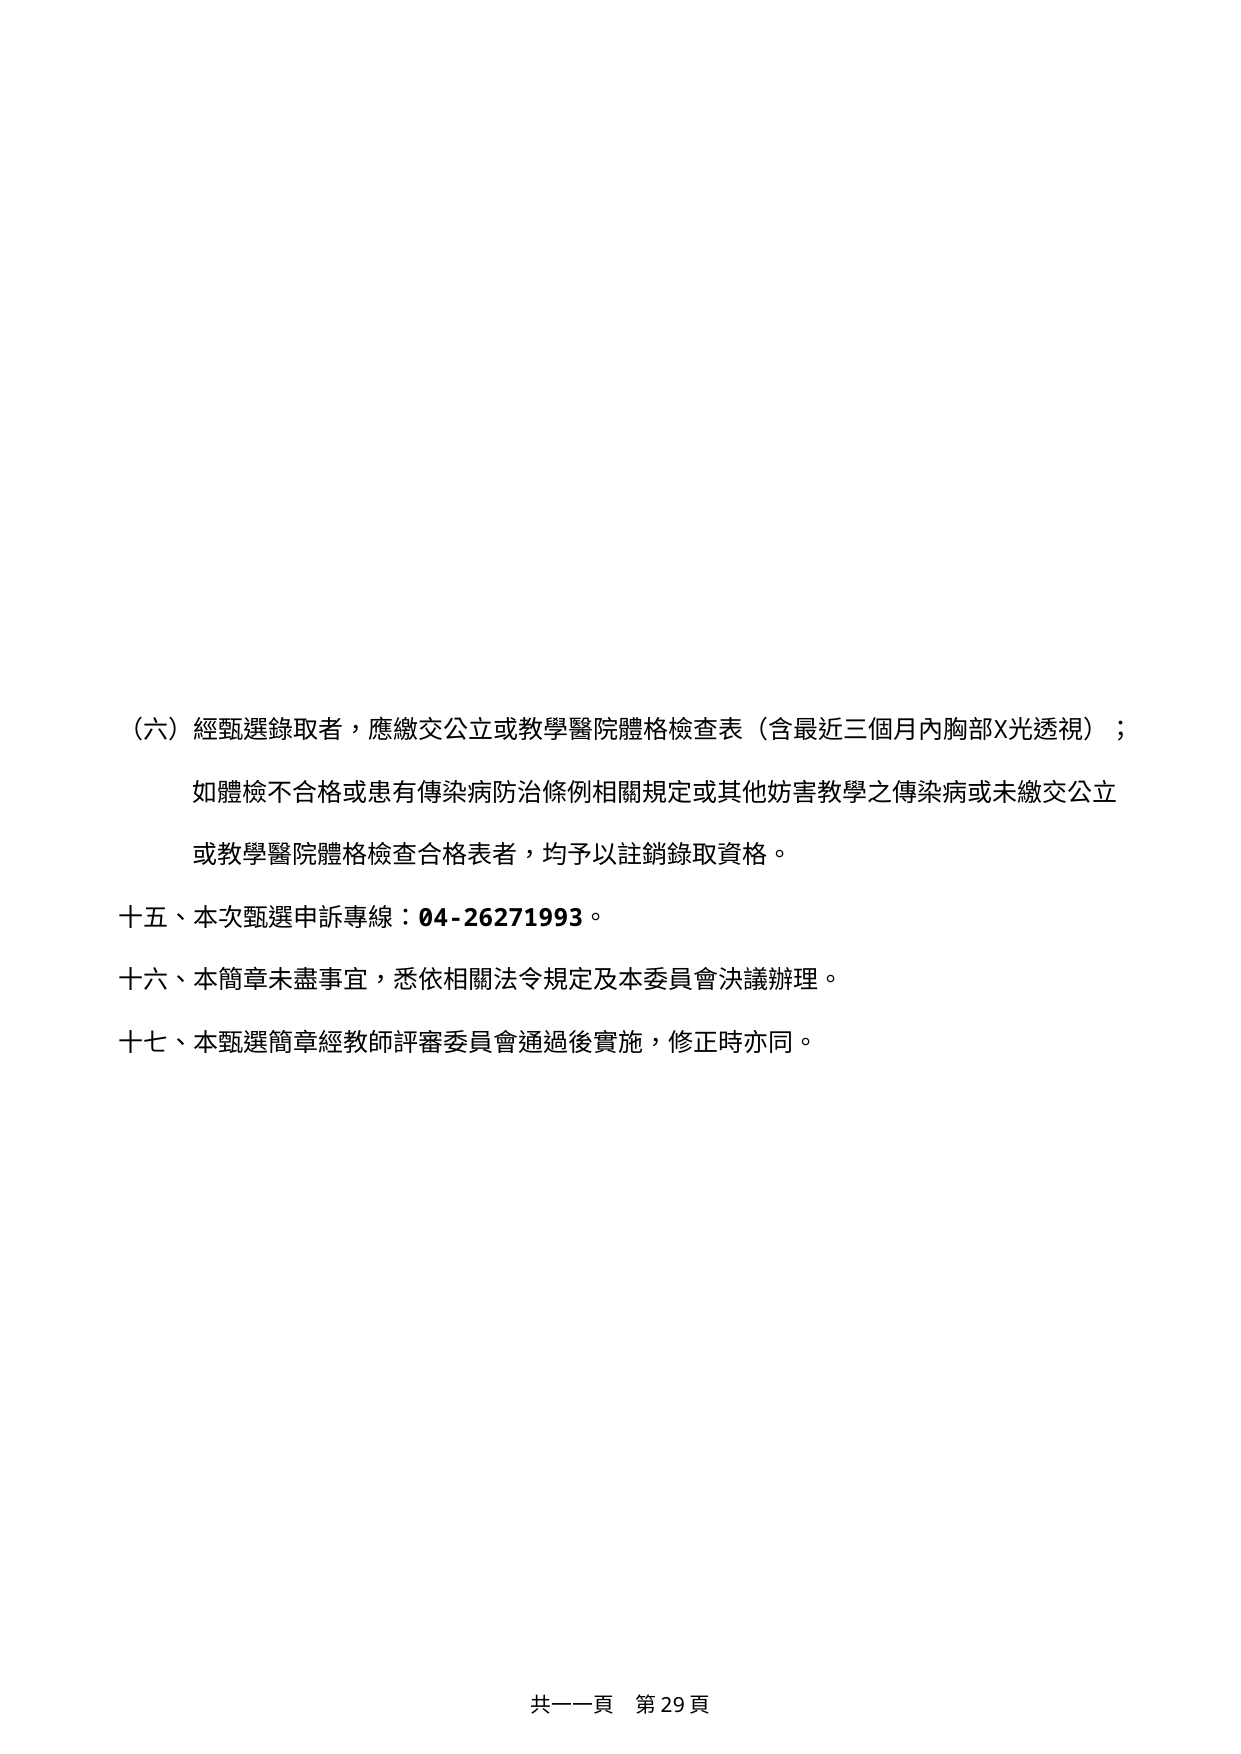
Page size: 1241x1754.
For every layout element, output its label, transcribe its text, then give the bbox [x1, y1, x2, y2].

text （六）經甄選錄取者，應繳交公立或教學醫院體格檢查表（含最近三個月內胸部X光透視）；如體檢不合格或患有傳染病防治條例相關規定或其他妨害教學之傳染病或未繳交公立或教學醫院體格檢查合格表者，均予以註銷錄取資格。 [118, 686, 1122, 874]
text 十五、本次甄選申訴專線：04-26271993。 [118, 874, 1122, 936]
text 十七、本甄選簡章經教師評審委員會通過後實施，修正時亦同。 [118, 999, 1122, 1061]
text 十六、本簡章未盡事宜，悉依相關法令規定及本委員會決議辦理。 [118, 936, 1122, 999]
